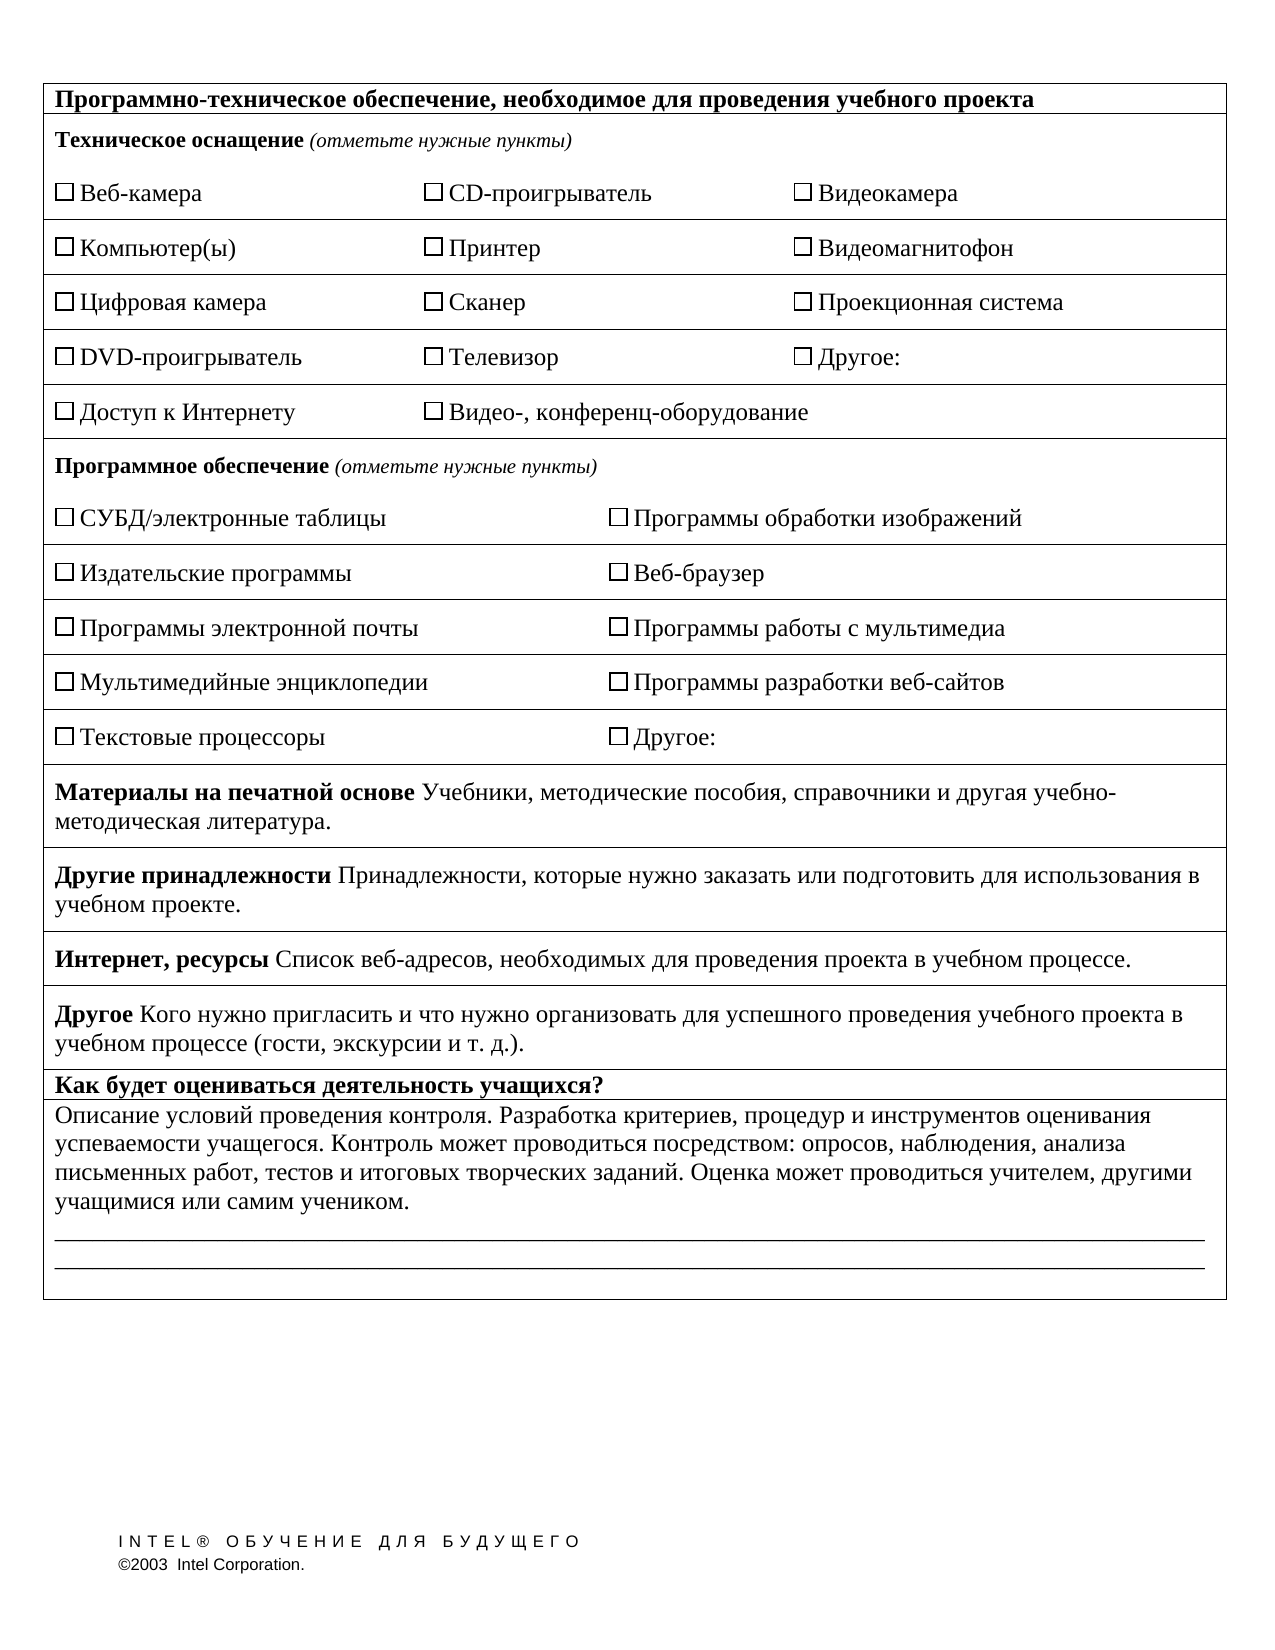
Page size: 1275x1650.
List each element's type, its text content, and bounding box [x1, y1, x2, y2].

table_cell Другое: [597, 710, 1226, 763]
table_cell Доступ к Интернету [44, 385, 412, 438]
table_cell Программы разработки веб-сайтов [597, 655, 1226, 709]
table_cell Видео-, конференц-оборудование [413, 385, 1226, 438]
table_cell Видеомагнитофон [782, 220, 1226, 274]
table_cell Мультимедийные энциклопедии [44, 655, 597, 709]
table_header Программно-техническое обеспечение, необходимое для проведения учебного проекта [44, 84, 1226, 113]
table_cell CD-проигрыватель [413, 165, 782, 219]
table_cell Видеокамера [782, 165, 1226, 219]
table_cell Принтер [413, 220, 782, 274]
table_cell Сканер [413, 275, 782, 329]
table_cell Техническое оснащение (отметьте нужные пункты) [44, 114, 1226, 165]
table_cell Цифровая камера [44, 275, 412, 329]
table_cell Компьютер(ы) [44, 220, 412, 274]
table_cell СУБД/электронные таблицы [44, 491, 597, 544]
table_cell Другие принадлежности Принадлежности, которые нужно заказать или подготовить для использования в учебном проекте. [44, 848, 1226, 931]
table_cell Другое: [782, 330, 1226, 383]
table_cell Как будет оцениваться деятельность учащихся? [44, 1070, 1226, 1099]
table_cell Другое Кого нужно пригласить и что нужно организовать для успешного проведения учебного проекта в учебном процессе (гости, экскурсии и т. д.). [44, 986, 1226, 1069]
table_cell Проекционная система [782, 275, 1226, 329]
table_cell Веб-камера [44, 165, 412, 219]
table_cell Программы электронной почты [44, 600, 597, 654]
table_cell Описание условий проведения контроля. Разработка критериев, процедур и инструментов оценивания успеваемости учащегося. Контроль может проводиться посредством: опросов, наблюдения, анализа письменных работ, тестов и итоговых творческих заданий. Оценка может проводиться учителем, другими учащимися или самим учеником. ________________________________________________________________________________________________________________________________________________________________________________________ [44, 1100, 1226, 1299]
table_cell Программное обеспечение (отметьте нужные пункты) [44, 439, 1226, 491]
table_cell Телевизор [413, 330, 782, 383]
table_cell Текстовые процессоры [44, 710, 597, 763]
table_cell Веб-браузер [597, 545, 1226, 599]
table_cell Программы обработки изображений [597, 491, 1226, 544]
table_cell Интернет, ресурсы Список веб-адресов, необходимых для проведения проекта в учебном процессе. [44, 932, 1226, 985]
table_cell DVD-проигрыватель [44, 330, 412, 383]
table_cell Издательские программы [44, 545, 597, 599]
table_cell Материалы на печатной основе Учебники, методические пособия, справочники и другая учебно-методическая литература. [44, 765, 1226, 847]
table_cell Программы работы с мультимедиа [597, 600, 1226, 654]
